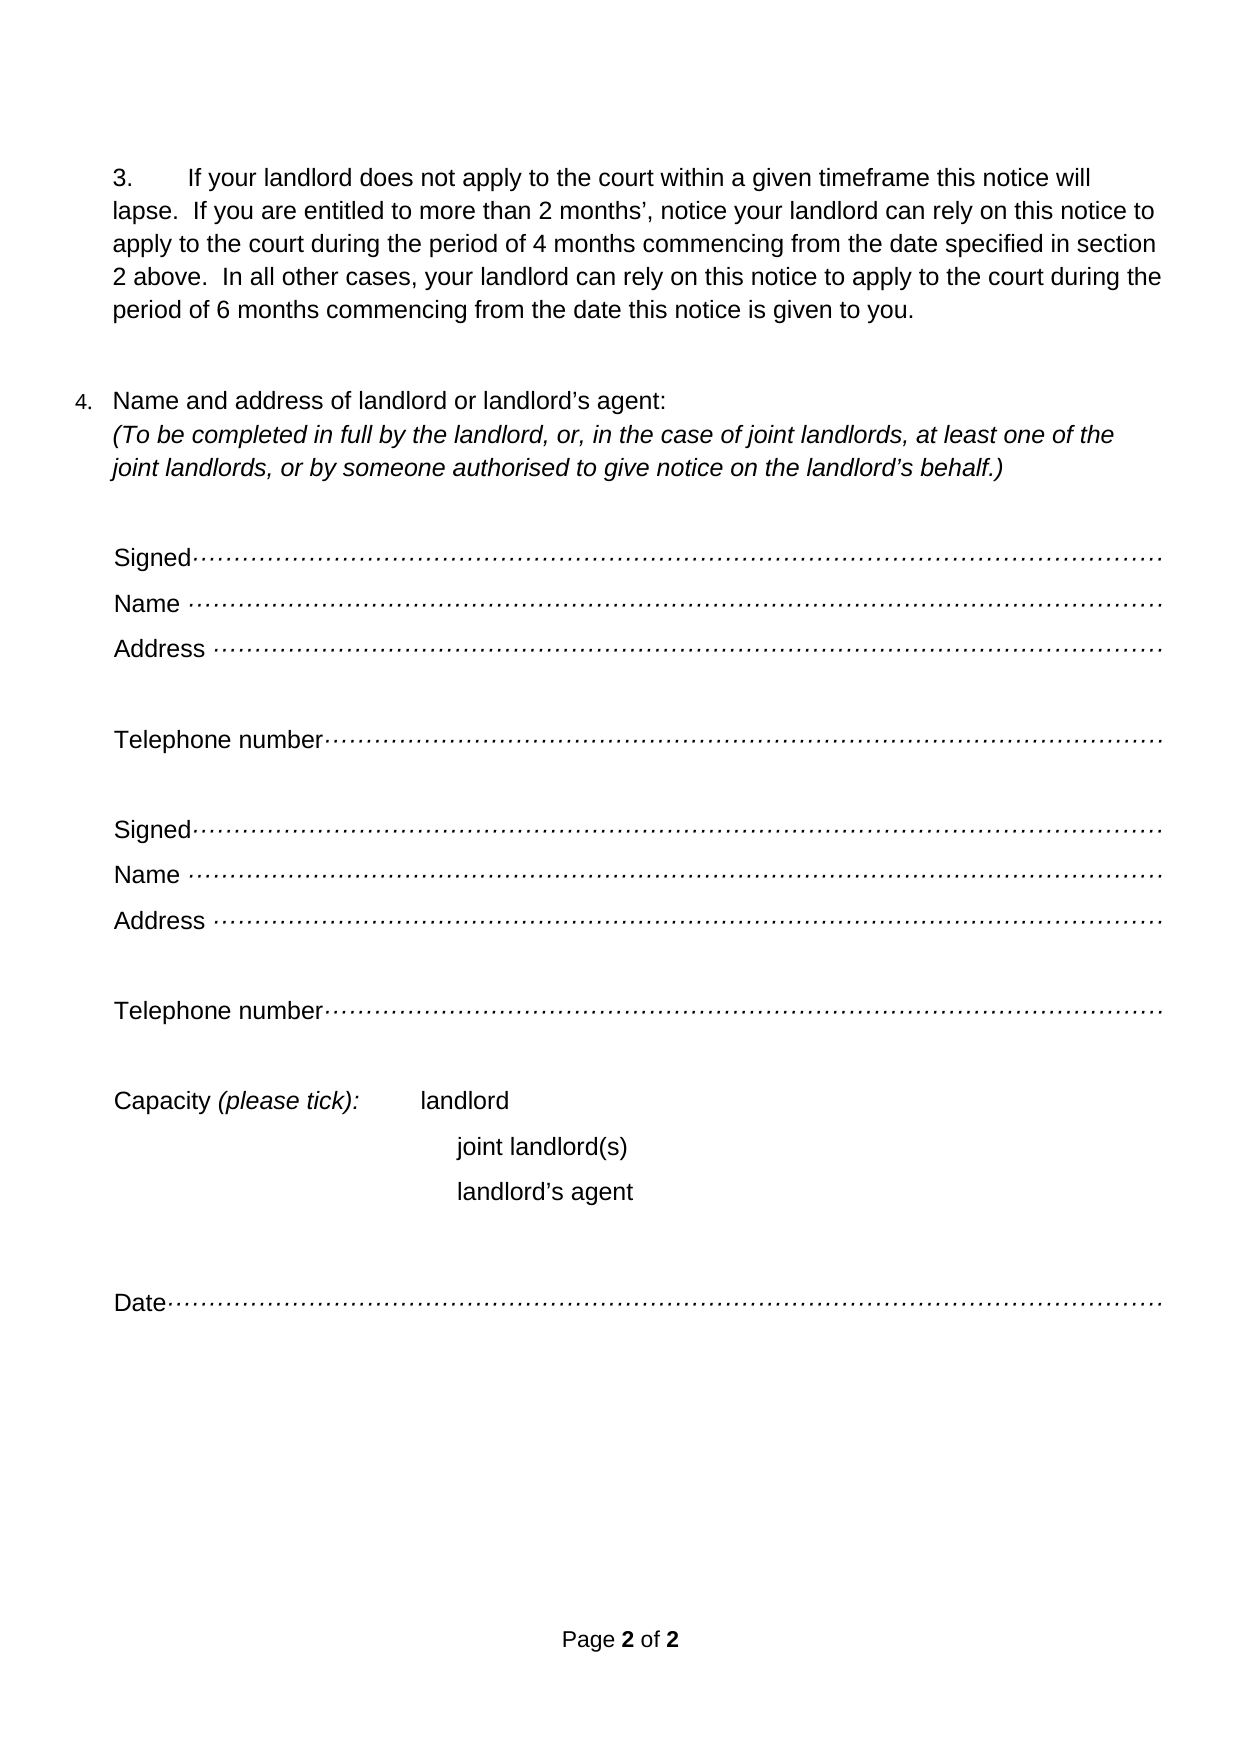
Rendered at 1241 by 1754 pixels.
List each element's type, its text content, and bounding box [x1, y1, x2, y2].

text Date [113, 1288, 1165, 1317]
text Signed [113, 543, 1165, 572]
text Name [113, 589, 1165, 618]
text Signed [113, 815, 1165, 843]
text Telephone number [113, 724, 1165, 753]
text Name [113, 860, 1165, 889]
text Capacity (please tick): landlord [113, 1086, 1165, 1115]
text Telephone number [75, 996, 1165, 1025]
text Address [113, 634, 1165, 663]
text joint landlord(s) [375, 1132, 1165, 1161]
text landlord’s agent [375, 1177, 1165, 1271]
text Address [113, 906, 1165, 934]
list Name and address of landlord or landlord’s agent: (To be completed in full by the landlord, or, in the case of joint landlords, at least one of the joint landlords, or by someone authorised to give notice on the landlord’s behalf.) [75, 386, 1165, 482]
list If your landlord does not apply to the court within a given timeframe this notice will lapse. If you are entitled to more than 2 months’, notice your landlord can rely on this notice to apply to the court during the period of 4 months commencing from the date specified in section 2 above. In all other cases, your landlord can rely on this notice to apply to the court during the period of 6 months commencing from the date this notice is given to you. [112, 163, 1165, 324]
